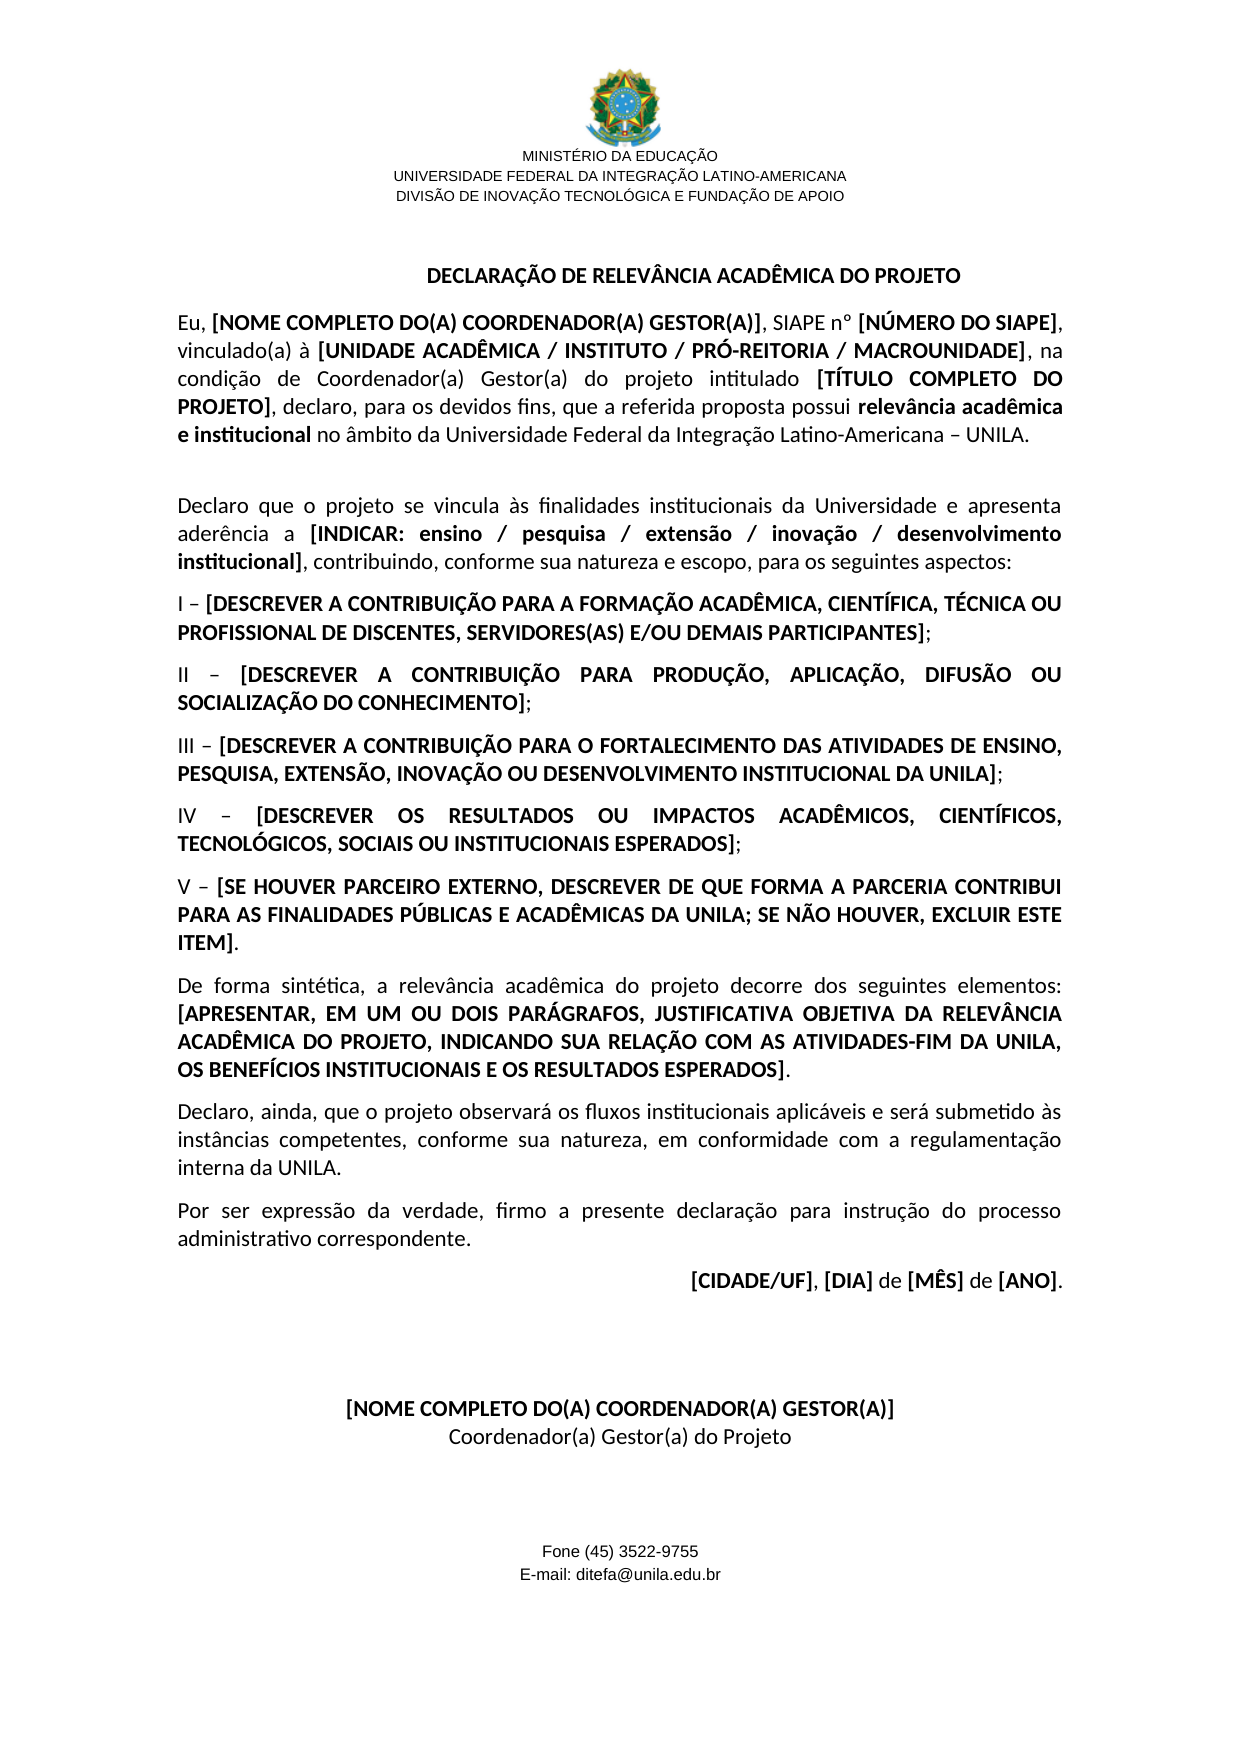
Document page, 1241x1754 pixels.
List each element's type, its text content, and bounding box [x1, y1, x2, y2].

picture [579, 58, 661, 158]
text De forma sintética, a relevância acadêmica do projeto decorre dos seguintes elementos: [APRESENTAR, EM UM OU DOIS PARÁGRAFOS, JUSTIFICATIVA OBJETIVA DA RELEVÂNCIA ACADÊMICA DO PROJETO, INDICANDO SUA RELAÇÃO COM AS ATIVIDADES-FIM DA UNILA, OS BENEFÍCIOS INSTITUCIONAIS E OS RESULTADOS ESPERADOS]. [177, 971, 1063, 1083]
text Declaro que o projeto se vincula às finalidades institucionais da Universidade e apresenta aderência a [INDICAR: ensino / pesquisa / extensão / inovação / desenvolvimento institucional], contribuindo, conforme sua natureza e escopo, para os seguintes aspectos: [177, 491, 1063, 575]
text III – [DESCREVER A CONTRIBUIÇÃO PARA O FORTALECIMENTO DAS ATIVIDADES DE ENSINO, PESQUISA, EXTENSÃO, INOVAÇÃO OU DESENVOLVIMENTO INSTITUCIONAL DA UNILA]; [177, 731, 1063, 787]
text [NOME COMPLETO DO(A) COORDENADOR(A) GESTOR(A)] Coordenador(a) Gestor(a) do Projeto [177, 1394, 1063, 1478]
text [CIDADE/UF], [DIA] de [MÊS] de [ANO]. [177, 1267, 1063, 1295]
text DECLARAÇÃO DE RELEVÂNCIA ACADÊMICA DO PROJETO [251, 261, 1063, 289]
text Eu, [NOME COMPLETO DO(A) COORDENADOR(A) GESTOR(A)], SIAPE nº [NÚMERO DO SIAPE], vinculado(a) à [UNIDADE ACADÊMICA / INSTITUTO / PRÓ-REITORIA / MACROUNIDADE], na condição de Coordenador(a) Gestor(a) do projeto intitulado [TÍTULO COMPLETO DO PROJETO], declaro, para os devidos fins, que a referida proposta possui relevância acadêmica e institucional no âmbito da Universidade Federal da Integração Latino-Americana – UNILA. [177, 308, 1063, 448]
text IV – [DESCREVER OS RESULTADOS OU IMPACTOS ACADÊMICOS, CIENTÍFICOS, TECNOLÓGICOS, SOCIAIS OU INSTITUCIONAIS ESPERADOS]; [177, 801, 1063, 857]
text Por ser expressão da verdade, firmo a presente declaração para instrução do processo administrativo correspondente. [177, 1196, 1063, 1252]
text V – [SE HOUVER PARCEIRO EXTERNO, DESCREVER DE QUE FORMA A PARCERIA CONTRIBUI PARA AS FINALIDADES PÚBLICAS E ACADÊMICAS DA UNILA; SE NÃO HOUVER, EXCLUIR ESTE ITEM]. [177, 872, 1063, 956]
text I – [DESCREVER A CONTRIBUIÇÃO PARA A FORMAÇÃO ACADÊMICA, CIENTÍFICA, TÉCNICA OU PROFISSIONAL DE DISCENTES, SERVIDORES(AS) E/OU DEMAIS PARTICIPANTES]; [177, 589, 1063, 646]
text Declaro, ainda, que o projeto observará os fluxos institucionais aplicáveis e será submetido às instâncias competentes, conforme sua natureza, em conformidade com a regulamentação interna da UNILA. [177, 1097, 1063, 1181]
text II – [DESCREVER A CONTRIBUIÇÃO PARA PRODUÇÃO, APLICAÇÃO, DIFUSÃO OU SOCIALIZAÇÃO DO CONHECIMENTO]; [177, 660, 1063, 716]
